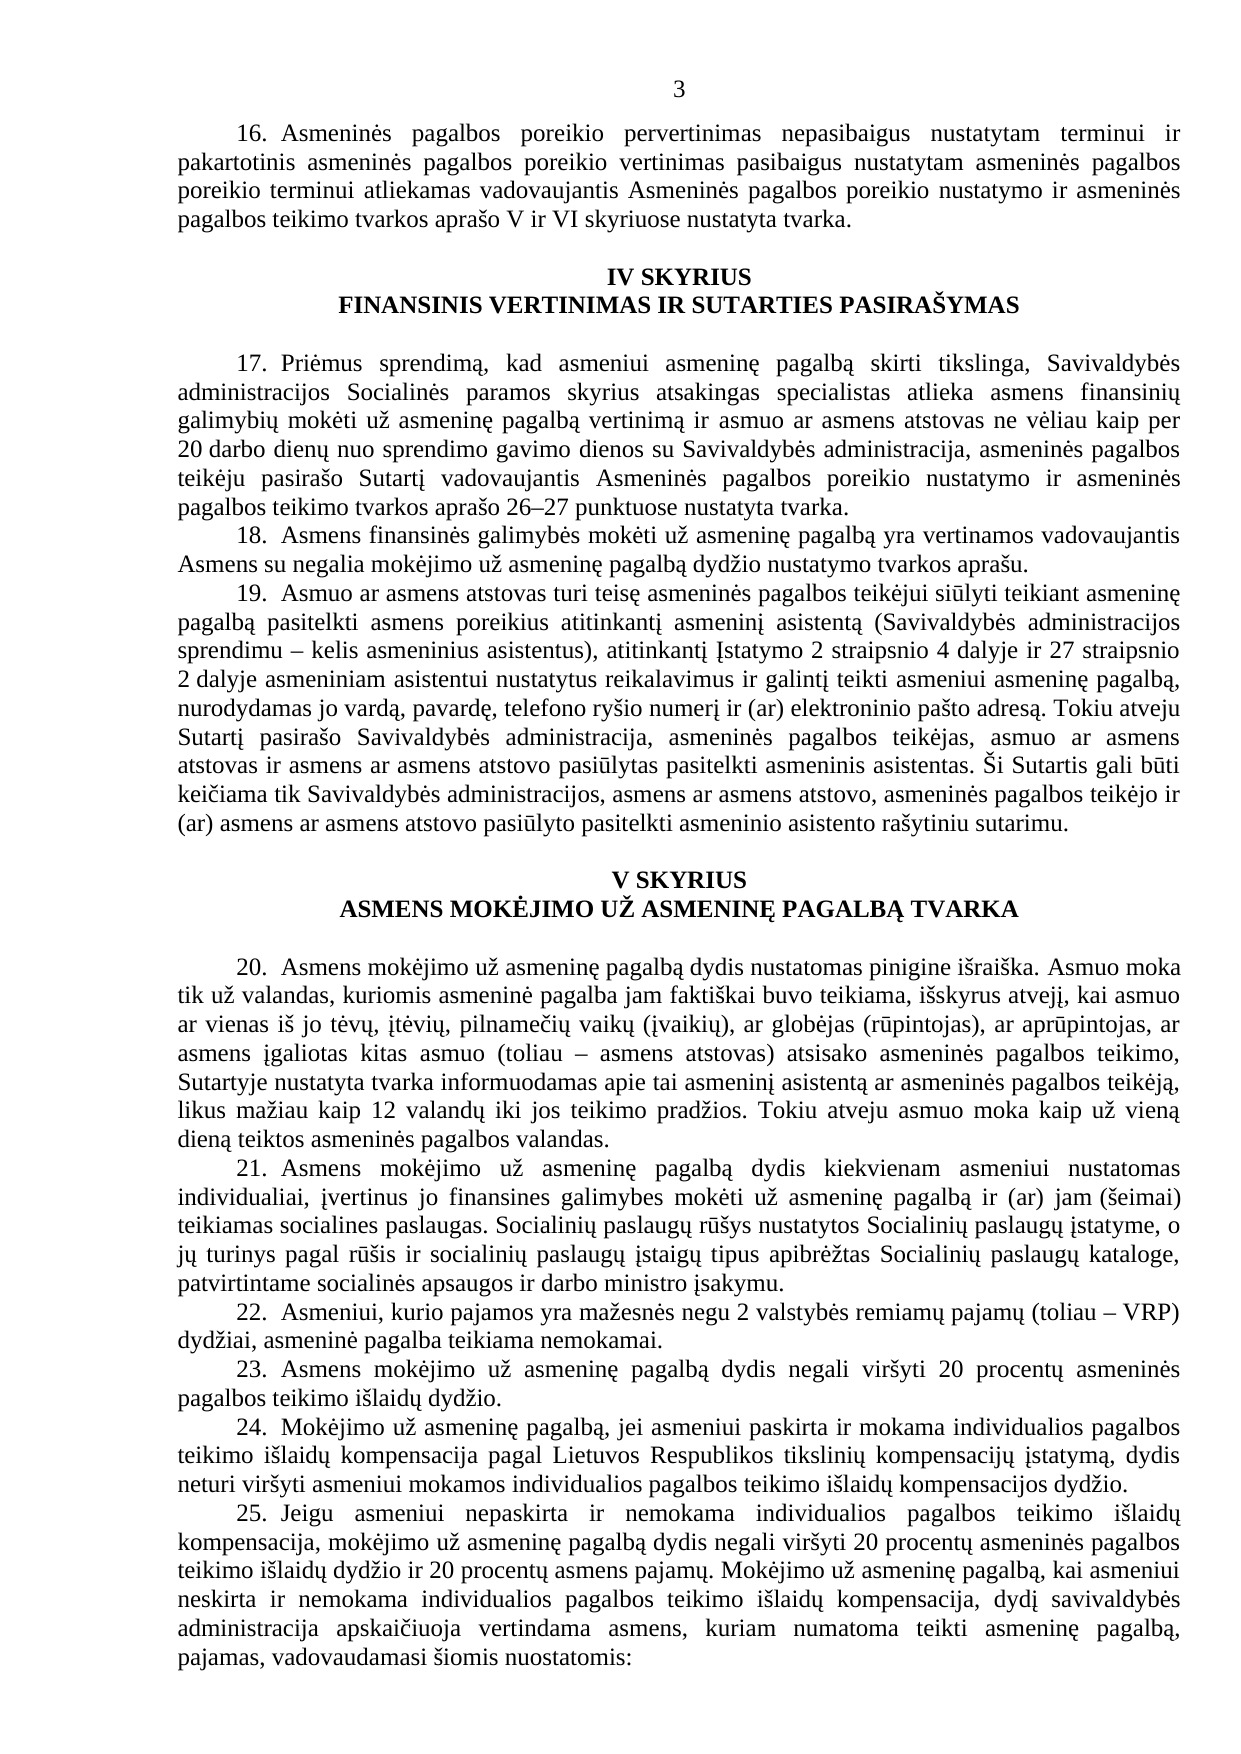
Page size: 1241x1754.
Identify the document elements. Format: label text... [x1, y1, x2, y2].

text IV SKYRIUS [177, 262, 1181, 291]
text 16. Asmeninės pagalbos poreikio pervertinimas nepasibaigus nustatytam terminui ir pakartotinis asmeninės pagalbos poreikio vertinimas pasibaigus nustatytam asmeninės pagalbos poreikio terminui atliekamas vadovaujantis Asmeninės pagalbos poreikio nustatymo ir asmeninės pagalbos teikimo tvarkos aprašo V ir VI skyriuose nustatyta tvarka. [177, 118, 1181, 233]
text 22. Asmeniui, kurio pajamos yra mažesnės negu 2 valstybės remiamų pajamų (toliau – VRP) dydžiai, asmeninė pagalba teikiama nemokamai. [177, 1297, 1181, 1354]
text 17. Priėmus sprendimą, kad asmeniui asmeninę pagalbą skirti tikslinga, Savivaldybės administracijos Socialinės paramos skyrius atsakingas specialistas atlieka asmens finansinių galimybių mokėti už asmeninę pagalbą vertinimą ir asmuo ar asmens atstovas ne vėliau kaip per 20 darbo dienų nuo sprendimo gavimo dienos su Savivaldybės administracija, asmeninės pagalbos teikėju pasirašo Sutartį vadovaujantis Asmeninės pagalbos poreikio nustatymo ir asmeninės pagalbos teikimo tvarkos aprašo 26–27 punktuose nustatyta tvarka. [177, 348, 1181, 521]
text 21. Asmens mokėjimo už asmeninę pagalbą dydis kiekvienam asmeniui nustatomas individualiai, įvertinus jo finansines galimybes mokėti už asmeninę pagalbą ir (ar) jam (šeimai) teikiamas socialines paslaugas. Socialinių paslaugų rūšys nustatytos Socialinių paslaugų įstatyme, o jų turinys pagal rūšis ir socialinių paslaugų įstaigų tipus apibrėžtas Socialinių paslaugų kataloge, patvirtintame socialinės apsaugos ir darbo ministro įsakymu. [177, 1153, 1181, 1297]
text 20. Asmens mokėjimo už asmeninę pagalbą dydis nustatomas pinigine išraiška. Asmuo moka tik už valandas, kuriomis asmeninė pagalba jam faktiškai buvo teikiama, išskyrus atvejį, kai asmuo ar vienas iš jo tėvų, įtėvių, pilnamečių vaikų (įvaikių), ar globėjas (rūpintojas), ar aprūpintojas, ar asmens įgaliotas kitas asmuo (toliau – asmens atstovas) atsisako asmeninės pagalbos teikimo, Sutartyje nustatyta tvarka informuodamas apie tai asmeninį asistentą ar asmeninės pagalbos teikėją, likus mažiau kaip 12 valandų iki jos teikimo pradžios. Tokiu atveju asmuo moka kaip už vieną dieną teiktos asmeninės pagalbos valandas. [177, 952, 1181, 1153]
text 24. Mokėjimo už asmeninę pagalbą, jei asmeniui paskirta ir mokama individualios pagalbos teikimo išlaidų kompensacija pagal Lietuvos Respublikos tikslinių kompensacijų įstatymą, dydis neturi viršyti asmeniui mokamos individualios pagalbos teikimo išlaidų kompensacijos dydžio. [177, 1412, 1181, 1498]
text 18. Asmens finansinės galimybės mokėti už asmeninę pagalbą yra vertinamos vadovaujantis Asmens su negalia mokėjimo už asmeninę pagalbą dydžio nustatymo tvarkos aprašu. [177, 521, 1181, 578]
text 25. Jeigu asmeniui nepaskirta ir nemokama individualios pagalbos teikimo išlaidų kompensacija, mokėjimo už asmeninę pagalbą dydis negali viršyti 20 procentų asmeninės pagalbos teikimo išlaidų dydžio ir 20 procentų asmens pajamų. Mokėjimo už asmeninę pagalbą, kai asmeniui neskirta ir nemokama individualios pagalbos teikimo išlaidų kompensacija, dydį savivaldybės administracija apskaičiuoja vertindama asmens, kuriam numatoma teikti asmeninę pagalbą, pajamas, vadovaudamasi šiomis nuostatomis: [177, 1498, 1181, 1671]
text 19. Asmuo ar asmens atstovas turi teisę asmeninės pagalbos teikėjui siūlyti teikiant asmeninę pagalbą pasitelkti asmens poreikius atitinkantį asmeninį asistentą (Savivaldybės administracijos sprendimu – kelis asmeninius asistentus), atitinkantį Įstatymo 2 straipsnio 4 dalyje ir 27 straipsnio 2 dalyje asmeniniam asistentui nustatytus reikalavimus ir galintį teikti asmeniui asmeninę pagalbą, nurodydamas jo vardą, pavardę, telefono ryšio numerį ir (ar) elektroninio pašto adresą. Tokiu atveju Sutartį pasirašo Savivaldybės administracija, asmeninės pagalbos teikėjas, asmuo ar asmens atstovas ir asmens ar asmens atstovo pasiūlytas pasitelkti asmeninis asistentas. Ši Sutartis gali būti keičiama tik Savivaldybės administracijos, asmens ar asmens atstovo, asmeninės pagalbos teikėjo ir (ar) asmens ar asmens atstovo pasiūlyto pasitelkti asmeninio asistento rašytiniu sutarimu. [177, 578, 1181, 837]
text 23. Asmens mokėjimo už asmeninę pagalbą dydis negali viršyti 20 procentų asmeninės pagalbos teikimo išlaidų dydžio. [177, 1354, 1181, 1412]
text FINANSINIS VERTINIMAS IR SUTARTIES PASIRAŠYMAS [177, 291, 1181, 319]
text ASMENS MOKĖJIMO UŽ ASMENINĘ PAGALBĄ TVARKA [177, 894, 1181, 923]
text V SKYRIUS [177, 866, 1181, 894]
